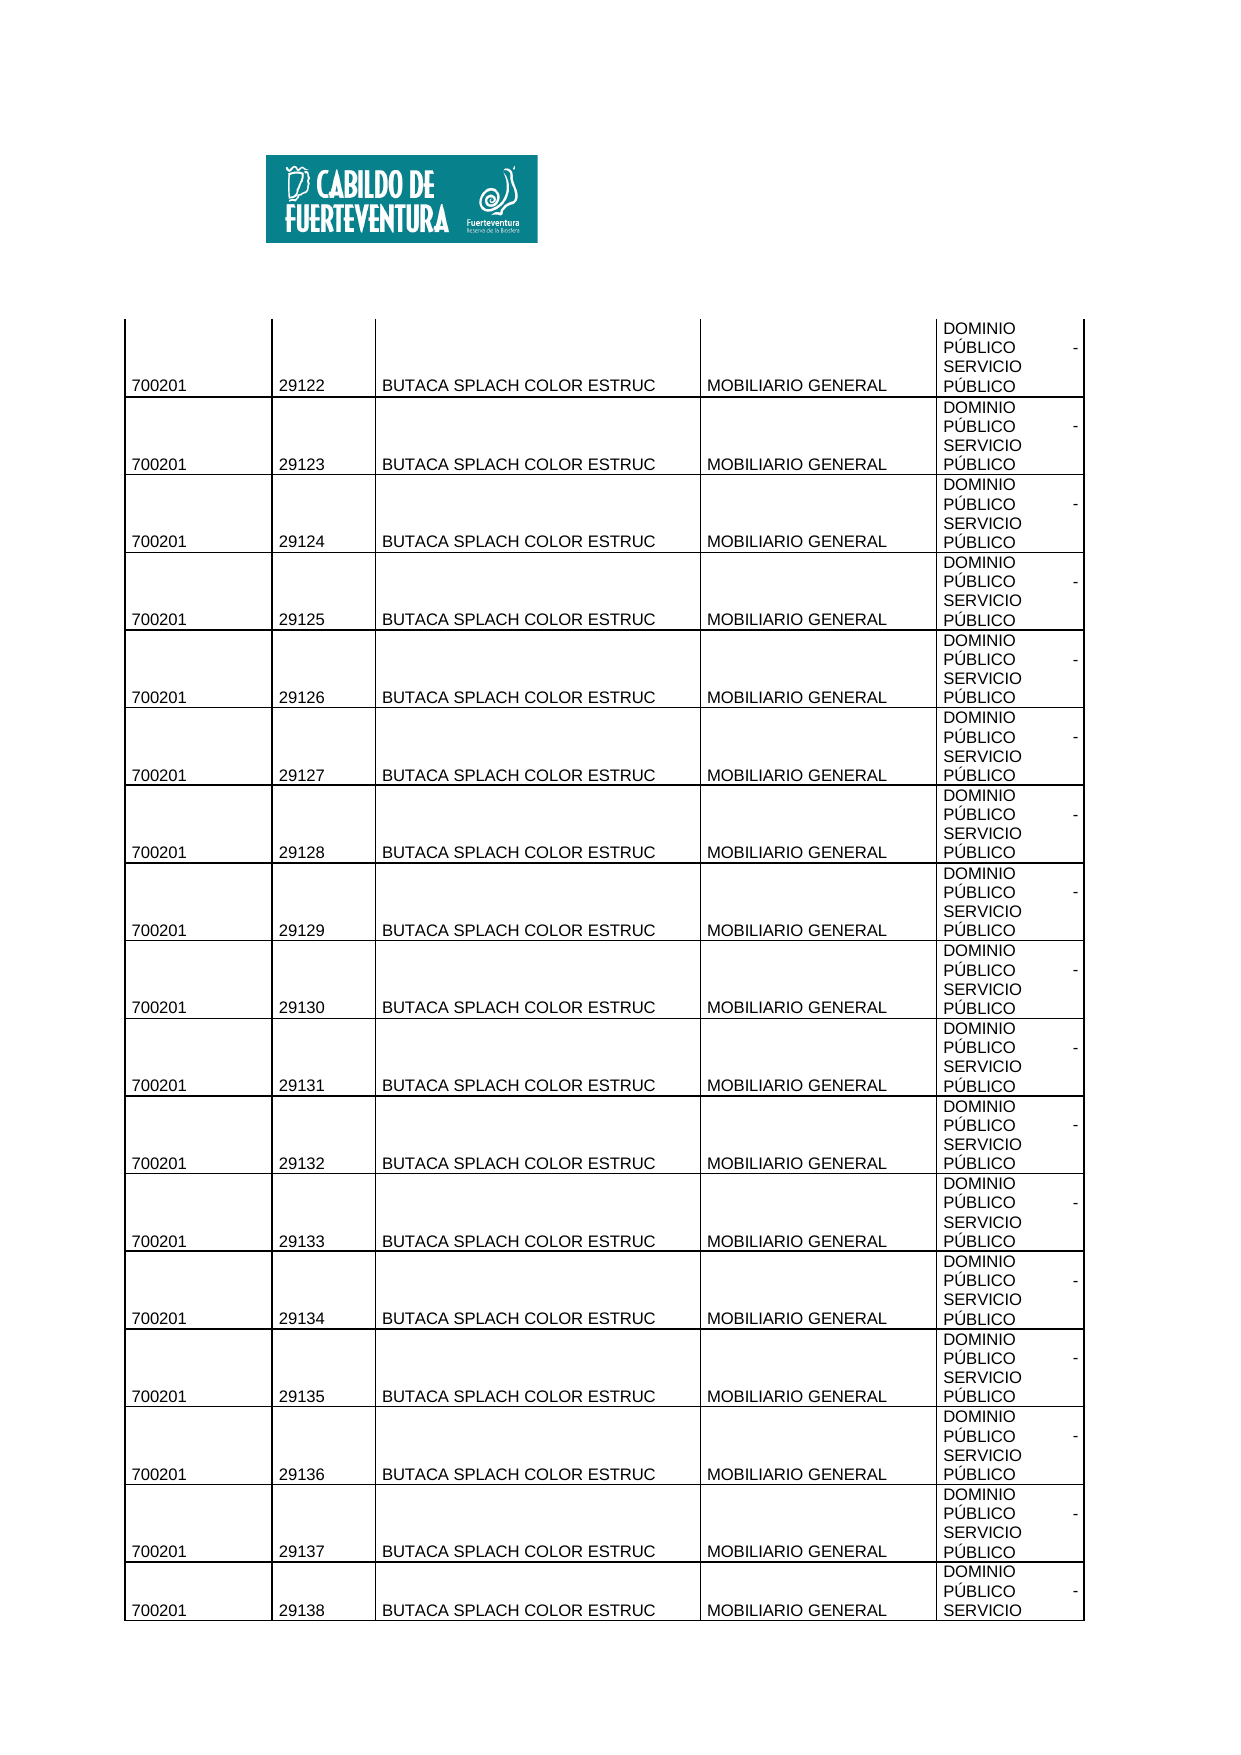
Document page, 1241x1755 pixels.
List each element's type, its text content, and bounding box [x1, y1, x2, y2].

table_cell DOMINIO PÚBLICO SERVICIO PÚBLICO [937, 1174, 1048, 1250]
table_cell - [1048, 631, 1083, 707]
table_cell - [1048, 1485, 1083, 1561]
table_cell DOMINIO PÚBLICO SERVICIO PÚBLICO [937, 475, 1048, 551]
table_cell DOMINIO PÚBLICO SERVICIO PÚBLICO [937, 1407, 1048, 1483]
table_cell - [1048, 475, 1083, 551]
table_cell DOMINIO PÚBLICO SERVICIO PÚBLICO [937, 1252, 1048, 1328]
table_cell BUTACA SPLACH COLOR ESTRUC [376, 1485, 700, 1561]
table_cell DOMINIO PÚBLICO SERVICIO PÚBLICO [937, 941, 1048, 1017]
table_cell BUTACA SPLACH COLOR ESTRUC [376, 708, 700, 784]
table_header - [1048, 319, 1083, 396]
table_cell - [1048, 1174, 1083, 1250]
table_cell MOBILIARIO GENERAL [701, 941, 936, 1017]
table_cell 700201 [126, 1485, 271, 1561]
table_cell - [1048, 1407, 1083, 1483]
table_cell MOBILIARIO GENERAL [701, 1485, 936, 1561]
table_cell MOBILIARIO GENERAL [701, 1563, 936, 1620]
table_cell DOMINIO PÚBLICO SERVICIO PÚBLICO [937, 398, 1048, 474]
table_cell 29135 [273, 1330, 375, 1406]
table_cell BUTACA SPLACH COLOR ESTRUC [376, 475, 700, 551]
table_cell DOMINIO PÚBLICO SERVICIO PÚBLICO [937, 786, 1048, 862]
table_cell MOBILIARIO GENERAL [701, 1252, 936, 1328]
table_cell MOBILIARIO GENERAL [701, 631, 936, 707]
table_cell BUTACA SPLACH COLOR ESTRUC [376, 864, 700, 940]
table_cell BUTACA SPLACH COLOR ESTRUC [376, 1097, 700, 1173]
table_cell 29130 [273, 941, 375, 1017]
table_cell - [1048, 553, 1083, 629]
table_header BUTACA SPLACH COLOR ESTRUC [376, 319, 700, 396]
table_cell - [1048, 1097, 1083, 1173]
table_cell BUTACA SPLACH COLOR ESTRUC [376, 631, 700, 707]
table_cell - [1048, 941, 1083, 1017]
table_cell - [1048, 1019, 1083, 1095]
table_cell DOMINIO PÚBLICO SERVICIO PÚBLICO [937, 708, 1048, 784]
table_cell 700201 [126, 1174, 271, 1250]
table_cell BUTACA SPLACH COLOR ESTRUC [376, 1563, 700, 1620]
table_cell BUTACA SPLACH COLOR ESTRUC [376, 398, 700, 474]
table_header 700201 [126, 319, 271, 396]
table_cell MOBILIARIO GENERAL [701, 553, 936, 629]
table_cell 29127 [273, 708, 375, 784]
table_cell 700201 [126, 786, 271, 862]
table_cell 700201 [126, 1330, 271, 1406]
table_cell 700201 [126, 631, 271, 707]
table_cell DOMINIO PÚBLICO SERVICIO PÚBLICO [937, 864, 1048, 940]
table_cell DOMINIO PÚBLICO SERVICIO PÚBLICO [937, 1485, 1048, 1561]
table_cell 29131 [273, 1019, 375, 1095]
table_cell MOBILIARIO GENERAL [701, 398, 936, 474]
table_cell 700201 [126, 1563, 271, 1620]
table_cell 29138 [273, 1563, 375, 1620]
table_cell BUTACA SPLACH COLOR ESTRUC [376, 941, 700, 1017]
table_cell 29133 [273, 1174, 375, 1250]
table_cell 700201 [126, 1019, 271, 1095]
table_cell DOMINIO PÚBLICO SERVICIO PÚBLICO [937, 1097, 1048, 1173]
table_cell DOMINIO PÚBLICO SERVICIO PÚBLICO [937, 553, 1048, 629]
table_cell 29132 [273, 1097, 375, 1173]
table_cell MOBILIARIO GENERAL [701, 864, 936, 940]
table_cell MOBILIARIO GENERAL [701, 1174, 936, 1250]
table_cell 700201 [126, 1407, 271, 1483]
table_cell 29136 [273, 1407, 375, 1483]
table_cell - [1048, 1563, 1083, 1620]
table_cell 700201 [126, 708, 271, 784]
table_cell - [1048, 786, 1083, 862]
table_cell - [1048, 1252, 1083, 1328]
table_cell 29123 [273, 398, 375, 474]
table_cell DOMINIO PÚBLICO SERVICIO PÚBLICO [937, 1019, 1048, 1095]
table_cell 29128 [273, 786, 375, 862]
table_cell 700201 [126, 398, 271, 474]
table_header MOBILIARIO GENERAL [701, 319, 936, 396]
table_cell DOMINIO PÚBLICO SERVICIO PÚBLICO [937, 631, 1048, 707]
table_cell MOBILIARIO GENERAL [701, 1330, 936, 1406]
table_cell 29125 [273, 553, 375, 629]
table_cell 29129 [273, 864, 375, 940]
table_cell 700201 [126, 1252, 271, 1328]
table_cell 29124 [273, 475, 375, 551]
table_cell MOBILIARIO GENERAL [701, 1097, 936, 1173]
table_cell 29137 [273, 1485, 375, 1561]
table_cell MOBILIARIO GENERAL [701, 708, 936, 784]
table_cell MOBILIARIO GENERAL [701, 1407, 936, 1483]
table_cell MOBILIARIO GENERAL [701, 786, 936, 862]
table_cell 29126 [273, 631, 375, 707]
table_cell MOBILIARIO GENERAL [701, 1019, 936, 1095]
table_cell 700201 [126, 864, 271, 940]
table_cell 29134 [273, 1252, 375, 1328]
table_cell BUTACA SPLACH COLOR ESTRUC [376, 1174, 700, 1250]
table_cell DOMINIO PÚBLICO SERVICIO PÚBLICO [937, 1330, 1048, 1406]
table_cell - [1048, 708, 1083, 784]
table_cell 700201 [126, 475, 271, 551]
table_cell - [1048, 398, 1083, 474]
table_cell BUTACA SPLACH COLOR ESTRUC [376, 1407, 700, 1483]
table_cell 700201 [126, 553, 271, 629]
table_cell 700201 [126, 941, 271, 1017]
table_cell - [1048, 864, 1083, 940]
table_cell 700201 [126, 1097, 271, 1173]
table_cell BUTACA SPLACH COLOR ESTRUC [376, 1252, 700, 1328]
table_cell - [1048, 1330, 1083, 1406]
table_header 29122 [273, 319, 375, 396]
table_cell BUTACA SPLACH COLOR ESTRUC [376, 1019, 700, 1095]
table_header DOMINIO PÚBLICO SERVICIO PÚBLICO [937, 319, 1048, 396]
table_cell BUTACA SPLACH COLOR ESTRUC [376, 786, 700, 862]
table_cell BUTACA SPLACH COLOR ESTRUC [376, 553, 700, 629]
table_cell MOBILIARIO GENERAL [701, 475, 936, 551]
table_cell BUTACA SPLACH COLOR ESTRUC [376, 1330, 700, 1406]
table_cell DOMINIO PÚBLICO SERVICIO [937, 1563, 1048, 1620]
